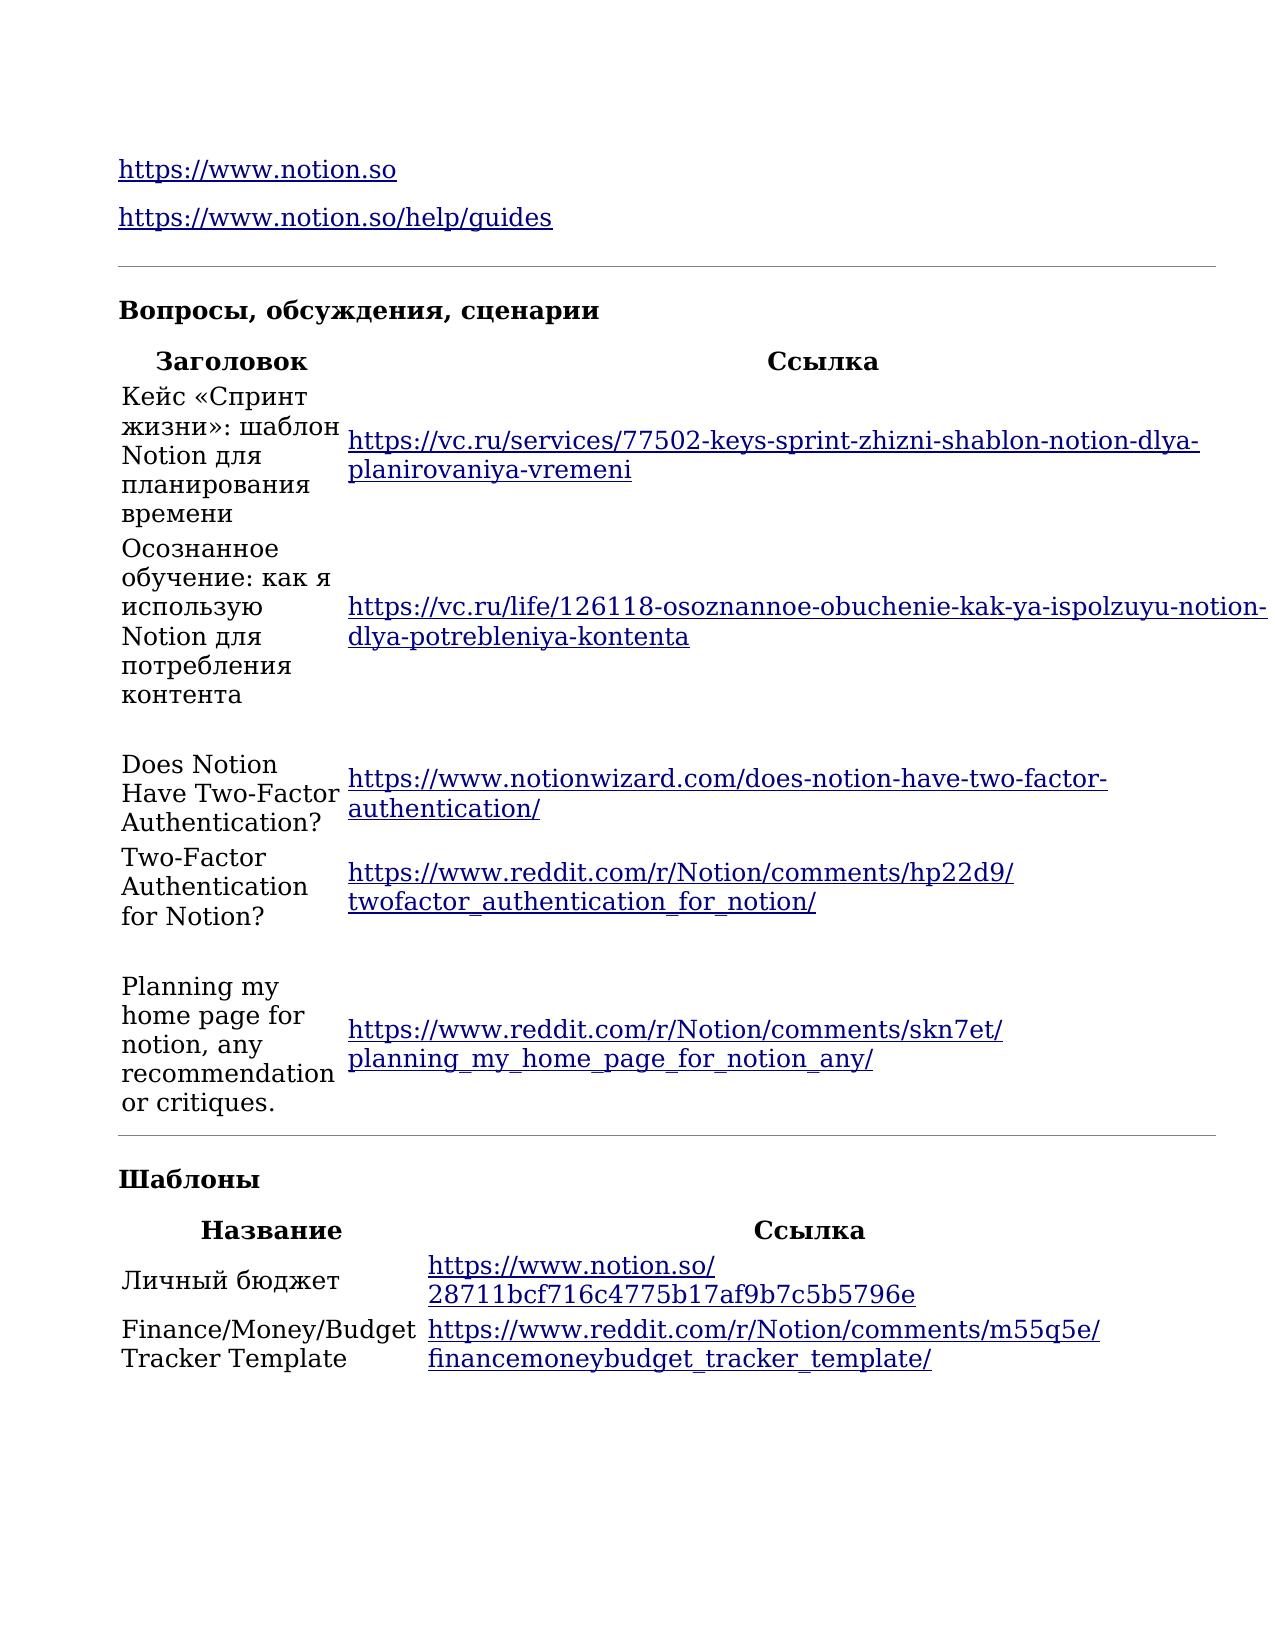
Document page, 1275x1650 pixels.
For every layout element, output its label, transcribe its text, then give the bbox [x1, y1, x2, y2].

table_cell Two-Factor Authentication for Notion? [118, 840, 345, 934]
table_cell [345, 712, 1275, 747]
text Вопросы, обсуждения, сценарии [118, 296, 1216, 325]
table_header Ссылка [345, 344, 1275, 379]
table_cell https://www.reddit.com/r/Notion/comments/hp22d9/twofactor_authentication_for_notion/ [345, 840, 1275, 934]
table_header Ссылка [425, 1213, 1194, 1248]
text https://www.notion.so [118, 155, 1216, 184]
table_cell Does Notion Have Two-Factor Authentication? [118, 747, 345, 840]
table_header [1194, 1213, 1216, 1248]
table_cell Осознанное обучение: как я использую Notion для потребления контента [118, 531, 345, 712]
text Шаблоны [118, 1165, 1216, 1194]
table_cell [1194, 1249, 1216, 1313]
table_cell https://www.notionwizard.com/does-notion-have-two-factor-authentication/ [345, 747, 1275, 840]
table_cell [118, 934, 345, 969]
table_cell https://www.notion.so/28711bcf716c4775b17af9b7c5b5796e [425, 1249, 1194, 1313]
table_cell Личный бюджет [118, 1249, 425, 1313]
table_cell Planning my home page for notion, any recommendation or critiques. [118, 969, 345, 1120]
table_header Заголовок [118, 344, 345, 379]
table_cell [118, 712, 345, 747]
table_cell https://vc.ru/services/77502-keys-sprint-zhizni-shablon-notion-dlya-planirovaniya-vremeni [345, 380, 1275, 531]
table_header Название [118, 1213, 425, 1248]
table_cell https://vc.ru/life/126118-osoznannoe-obuchenie-kak-ya-ispolzuyu-notion-dlya-potrebleniya-kontenta [345, 531, 1275, 712]
table_cell https://www.reddit.com/r/Notion/comments/m55q5e/financemoneybudget_tracker_template/ [425, 1313, 1194, 1377]
table_cell Finance/Money/Budget Tracker Template [118, 1313, 425, 1377]
table_cell [345, 934, 1275, 969]
table_cell Кейс «Спринт жизни»: шаблон Notion для планирования времени [118, 380, 345, 531]
table_cell [1194, 1313, 1216, 1377]
table_cell https://www.reddit.com/r/Notion/comments/skn7et/planning_my_home_page_for_notion_any/ [345, 969, 1275, 1120]
text https://www.notion.so/help/guides [118, 203, 1216, 233]
